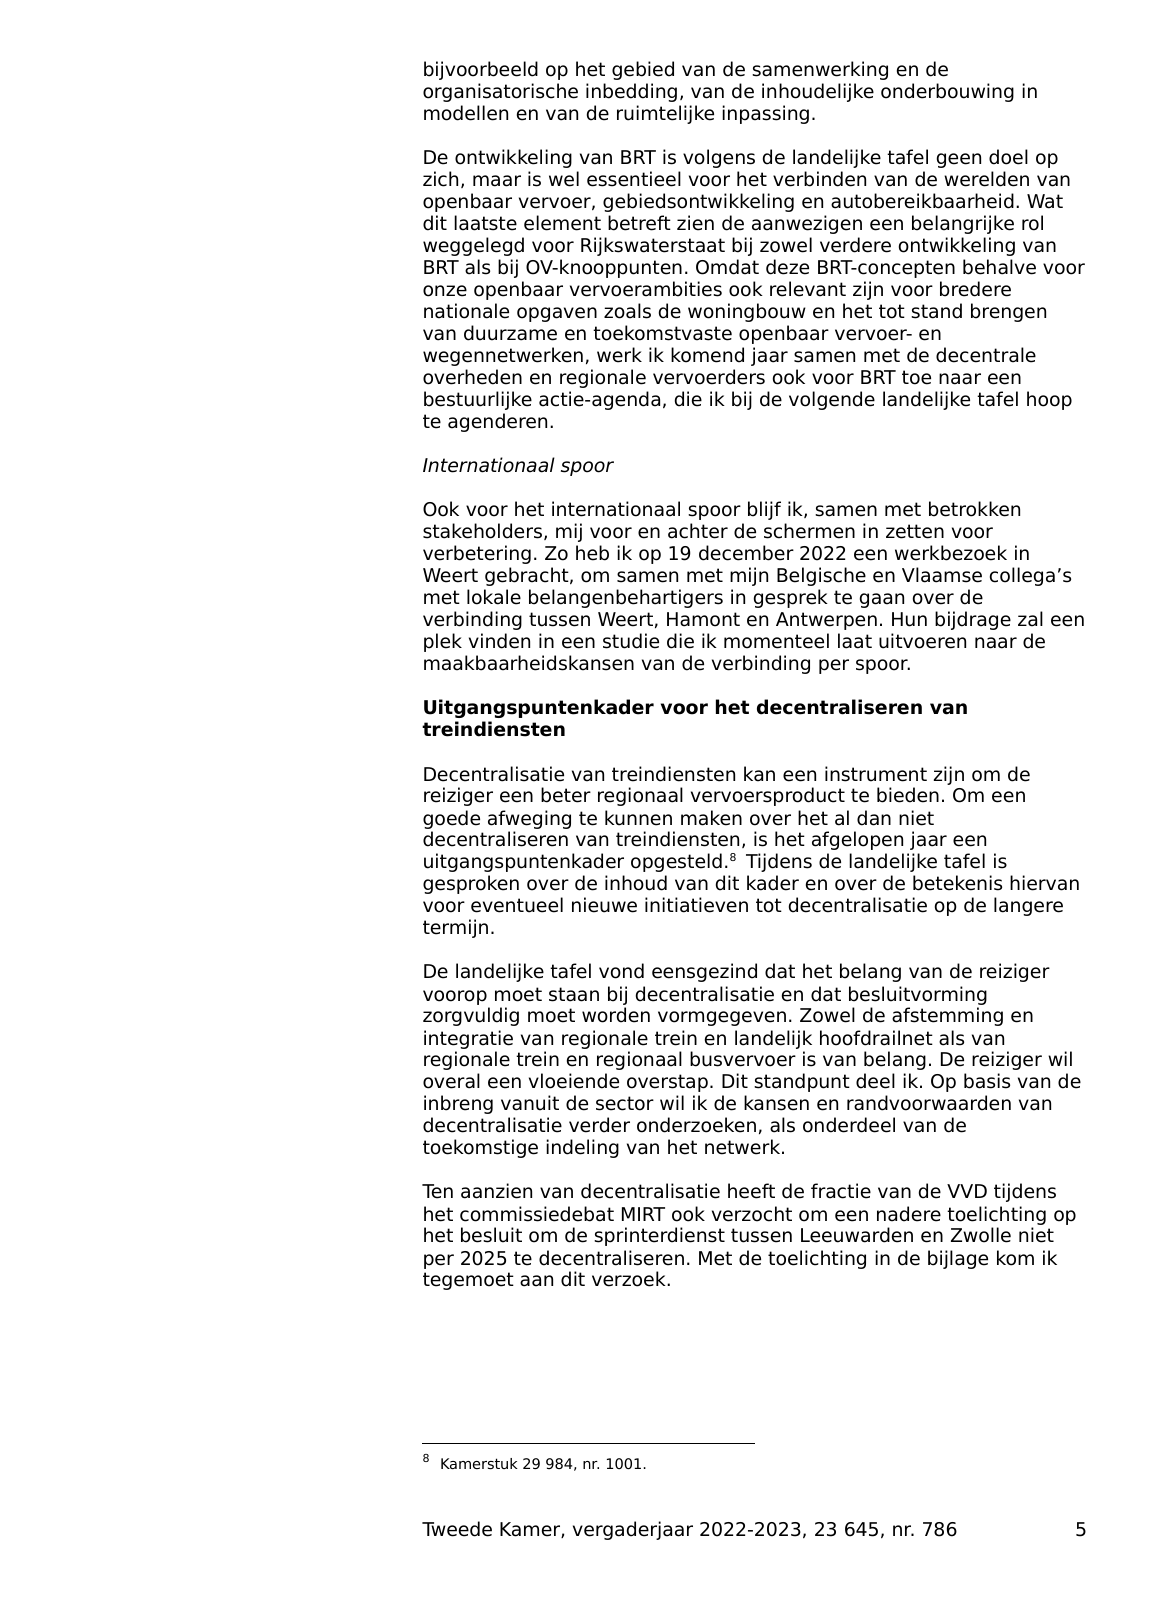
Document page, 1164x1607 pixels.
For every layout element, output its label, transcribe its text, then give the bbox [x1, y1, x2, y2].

text De ontwikkeling van BRT is volgens de landelijke tafel geen doel op zich, maar is wel essentieel voor het verbinden van de werelden van openbaar vervoer, gebiedsontwikkeling en autobereikbaarheid. Wat dit laatste element betreft zien de aanwezigen een belangrijke rol weggelegd voor Rijkswaterstaat bij zowel verdere ontwikkeling van BRT als bij OV-knooppunten. Omdat deze BRT-concepten behalve voor onze openbaar vervoerambities ook relevant zijn voor bredere nationale opgaven zoals de woningbouw en het tot stand brengen van duurzame en toekomstvaste openbaar vervoer- en wegennetwerken, werk ik komend jaar samen met de decentrale overheden en regionale vervoerders ook voor BRT toe naar een bestuurlijke actie-agenda, die ik bij de volgende landelijke tafel hoop te agenderen. [422, 147, 1087, 433]
text Decentralisatie van treindiensten kan een instrument zijn om de reiziger een beter regionaal vervoersproduct te bieden. Om een goede afweging te kunnen maken over het al dan niet decentraliseren van treindiensten, is het afgelopen jaar een uitgangspuntenkader opgesteld. Tijdens de landelijke tafel is gesproken over de inhoud van dit kader en over de betekenis hiervan voor eventueel nieuwe initiatieven tot decentralisatie op de langere termijn. [422, 763, 1087, 939]
text Ook voor het internationaal spoor blijf ik, samen met betrokken stakeholders, mij voor en achter de schermen in zetten voor verbetering. Zo heb ik op 19 december 2022 een werkbezoek in Weert gebracht, om samen met mijn Belgische en Vlaamse collega’s met lokale belangenbehartigers in gesprek te gaan over de verbinding tussen Weert, Hamont en Antwerpen. Hun bijdrage zal een plek vinden in een studie die ik momenteel laat uitvoeren naar de maakbaarheidskansen van de verbinding per spoor. [422, 499, 1087, 675]
text De landelijke tafel vond eensgezind dat het belang van de reiziger voorop moet staan bij decentralisatie en dat besluitvorming zorgvuldig moet worden vormgegeven. Zowel de afstemming en integratie van regionale trein en landelijk hoofdrailnet als van regionale trein en regionaal busvervoer is van belang. De reiziger wil overal een vloeiende overstap. Dit standpunt deel ik. Op basis van de inbreng vanuit de sector wil ik de kansen en randvoorwaarden van decentralisatie verder onderzoeken, als onderdeel van de toekomstige indeling van het netwerk. [422, 961, 1087, 1159]
subtitle Internationaal spoor [422, 455, 1087, 477]
text Kamerstuk 29 984, nr. 1001. [422, 1452, 1087, 1474]
subtitle Uitgangspuntenkader voor het decentraliseren van treindiensten [422, 697, 1087, 741]
text bijvoorbeeld op het gebied van de samenwerking en de organisatorische inbedding, van de inhoudelijke onderbouwing in modellen en van de ruimtelijke inpassing. [422, 59, 1087, 125]
text Ten aanzien van decentralisatie heeft de fractie van de VVD tijdens het commissiedebat MIRT ook verzocht om een nadere toelichting op het besluit om de sprinterdienst tussen Leeuwarden en Zwolle niet per 2025 te decentraliseren. Met de toelichting in de bijlage kom ik tegemoet aan dit verzoek. [422, 1181, 1087, 1291]
